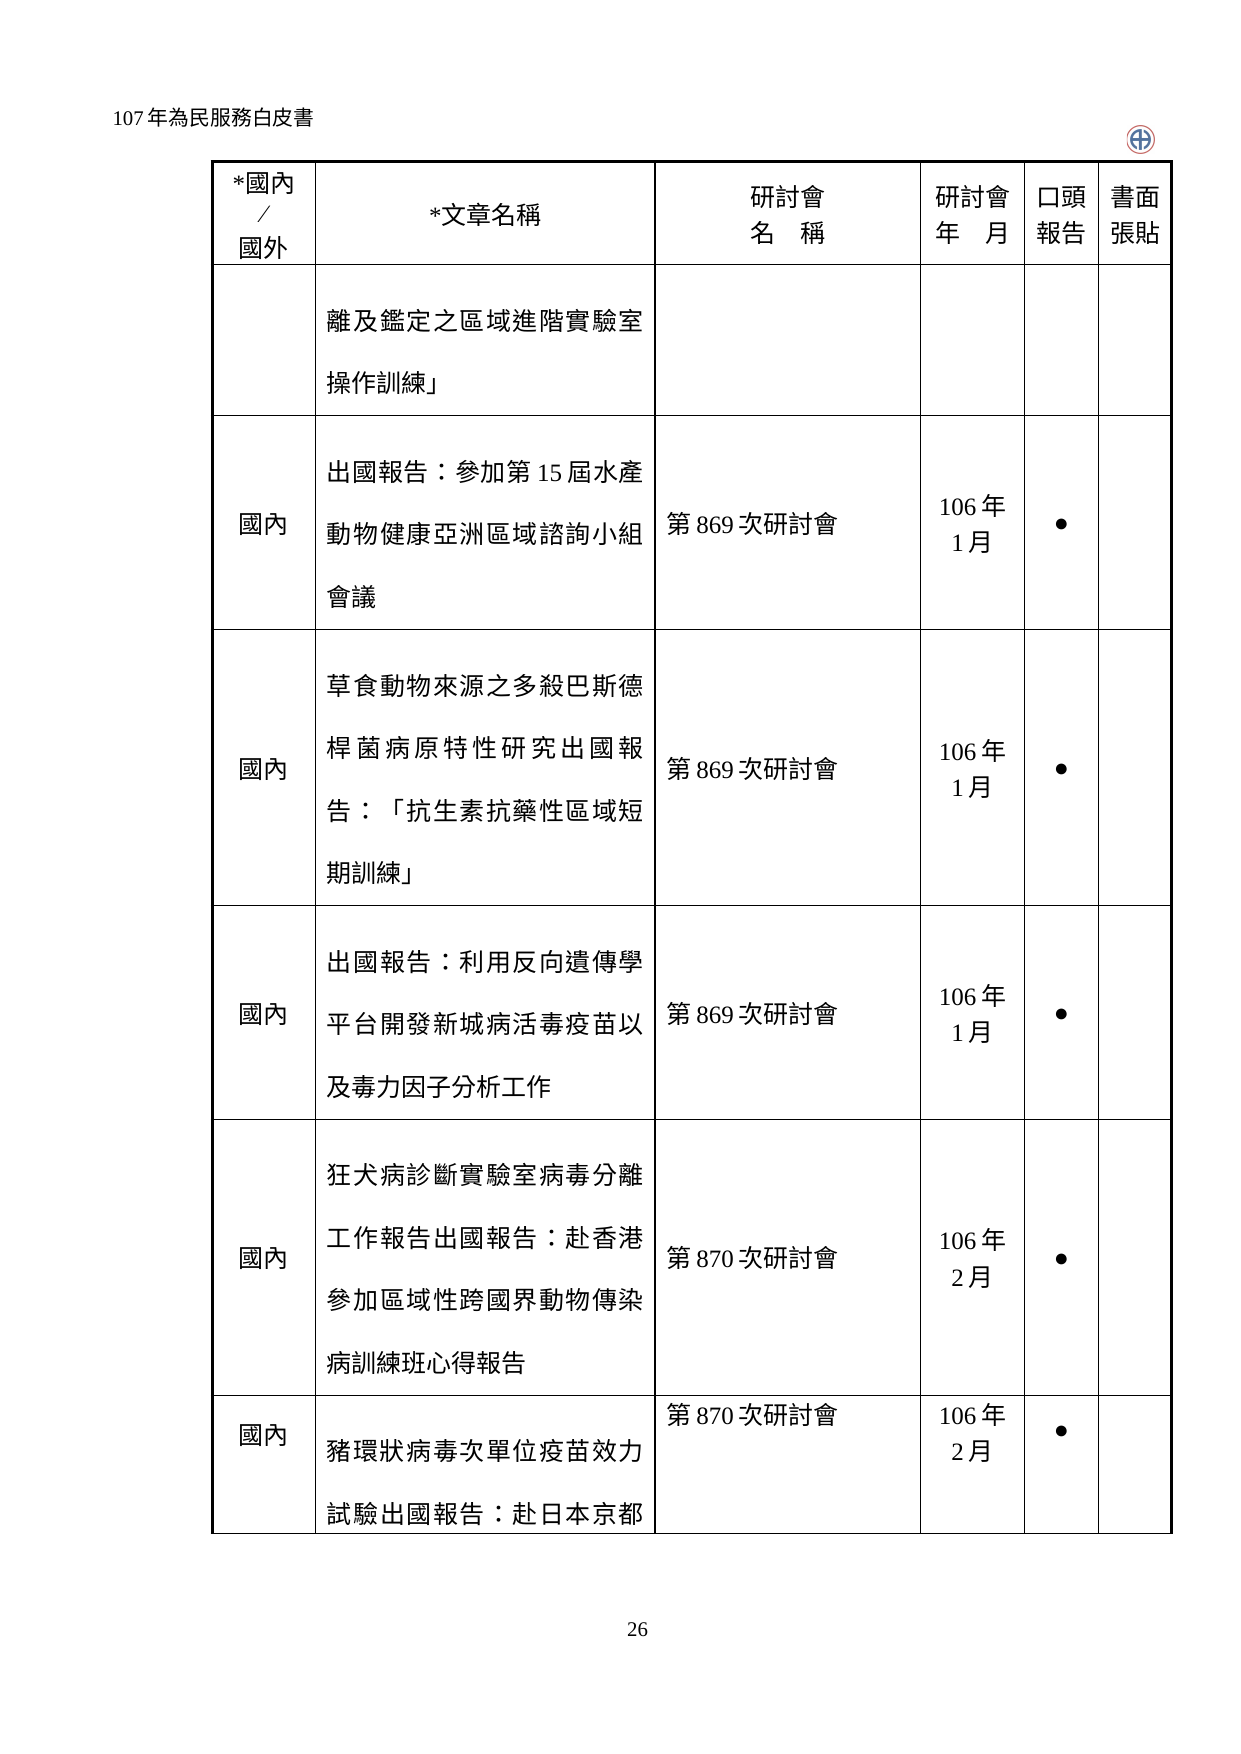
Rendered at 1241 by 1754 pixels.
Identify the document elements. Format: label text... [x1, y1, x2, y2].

table_cell 106年2月 [921, 1396, 1024, 1533]
table_header 書面 張貼 [1099, 163, 1170, 264]
table_cell 106年1月 [921, 630, 1024, 905]
table_cell [921, 265, 1024, 415]
table_header 研討會 名 稱 [656, 163, 920, 264]
table_cell 第869次研討會 [656, 630, 920, 905]
table_cell ● [1025, 906, 1098, 1118]
table_cell 國內 [214, 906, 315, 1118]
table_header 研討會 年 月 [921, 163, 1024, 264]
table_cell [656, 265, 920, 415]
table_cell 106年2月 [921, 1120, 1024, 1394]
table_cell 國內 [214, 416, 315, 629]
table_cell [1099, 416, 1170, 629]
table_cell ● [1025, 630, 1098, 905]
table_cell [1025, 265, 1098, 415]
table_cell 國內 [214, 1396, 315, 1533]
table_header *文章名稱 [316, 163, 654, 264]
table_cell 出國報告：參加第15屆水產動物健康亞洲區域諮詢小組會議 [316, 416, 654, 629]
table_cell 國內 [214, 630, 315, 905]
table_cell ● [1025, 416, 1098, 629]
table_cell 離及鑑定之區域進階實驗室操作訓練」 [316, 265, 654, 415]
table_cell 106年1月 [921, 906, 1024, 1118]
table_cell 草食動物來源之多殺巴斯德桿菌病原特性研究出國報告：「抗生素抗藥性區域短期訓練」 [316, 630, 654, 905]
table_cell [1099, 1396, 1170, 1533]
table_cell [1099, 1120, 1170, 1394]
table_header *國內 ∕ 國外 [214, 163, 315, 264]
table_cell [1099, 265, 1170, 415]
table_cell 第870次研討會 [656, 1396, 920, 1533]
table_cell ● [1025, 1120, 1098, 1394]
table_cell ● [1025, 1396, 1098, 1533]
table_cell [1099, 906, 1170, 1118]
table_cell 國內 [214, 1120, 315, 1394]
table_cell 第869次研討會 [656, 906, 920, 1118]
table_cell [214, 265, 315, 415]
table_cell 狂犬病診斷實驗室病毒分離工作報告出國報告：赴香港參加區域性跨國界動物傳染病訓練班心得報告 [316, 1120, 654, 1394]
table_cell 第870次研討會 [656, 1120, 920, 1394]
table_cell 出國報告：利用反向遺傳學平台開發新城病活毒疫苗以及毒力因子分析工作 [316, 906, 654, 1118]
table_cell 豬環狀病毒次單位疫苗效力試驗出國報告：赴日本京都 [316, 1396, 654, 1533]
table_cell 106年1月 [921, 416, 1024, 629]
table_cell 第869次研討會 [656, 416, 920, 629]
table_cell [1099, 630, 1170, 905]
table_header 口頭 報告 [1025, 163, 1098, 264]
